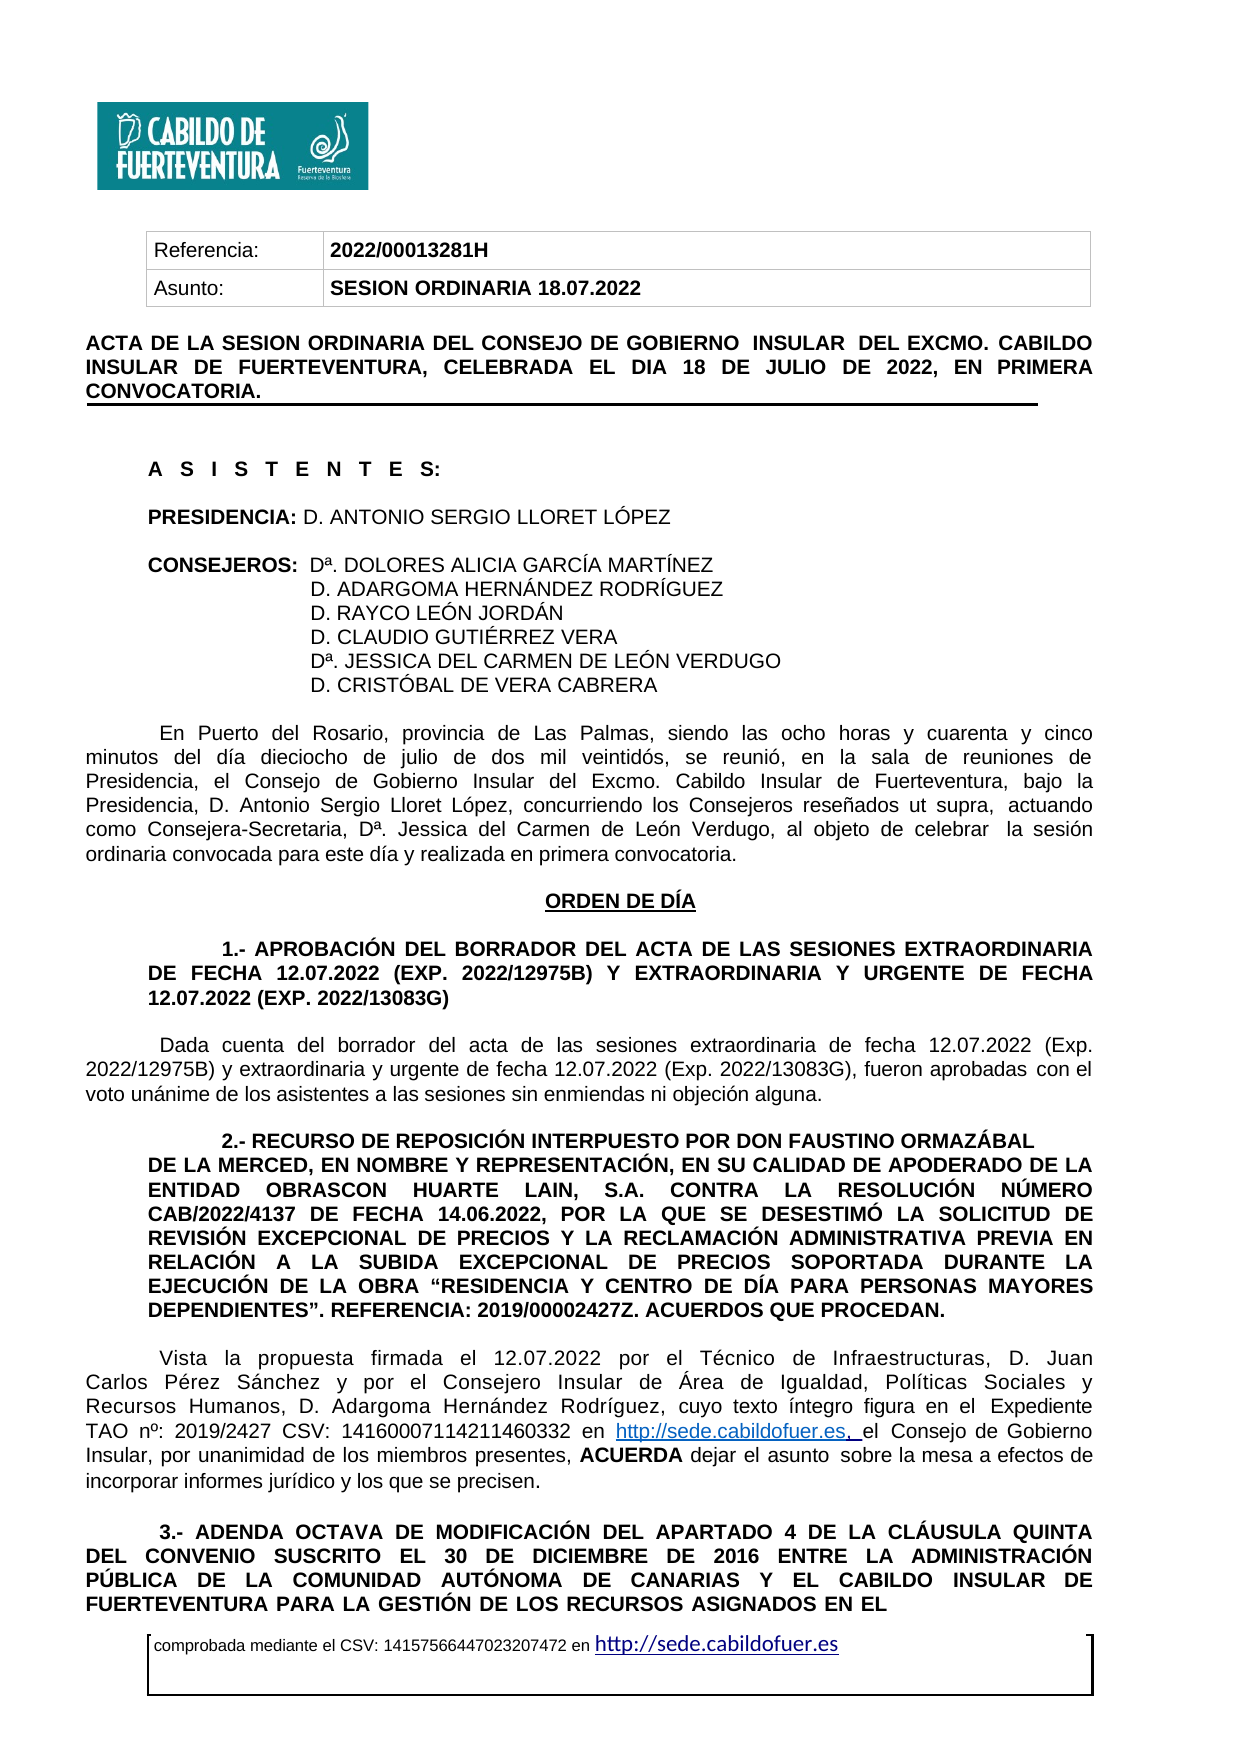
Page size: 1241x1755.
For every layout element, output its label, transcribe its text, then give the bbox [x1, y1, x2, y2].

text D. RAYCO LEÓN JORDÁN [310, 601, 1109, 625]
text Vista la propuesta firmada el 12.07.2022 por el Técnico de Infraestructuras, D. Juan Carlos Pérez Sánchez y por el Consejero Insular de Área de Igualdad, Políticas Sociales y Recursos Humanos, D. Adargoma Hernández Rodríguez, cuyo texto íntegro figura en el Expediente TAO nº: 2019/2427 CSV: 14160007114211460332 en http://sede.cabildofuer.es, el Consejo de Gobierno Insular, por unanimidad de los miembros presentes, ACUERDA dejar el asunto sobre la mesa a efectos de incorporar informes jurídico y los que se precisen. [85, 1346, 1093, 1493]
text DE LA MERCED, EN NOMBRE Y REPRESENTACIÓN, EN SU CALIDAD DE APODERADO DE LA ENTIDAD OBRASCON HUARTE LAIN, S.A. CONTRA LA RESOLUCIÓN NÚMERO CAB/2022/4137 DE FECHA 14.06.2022, POR LA QUE SE DESESTIMÓ LA SOLICITUD DE REVISIÓN EXCEPCIONAL DE PRECIOS Y LA RECLAMACIÓN ADMINISTRATIVA PREVIA EN RELACIÓN A LA SUBIDA EXCEPCIONAL DE PRECIOS SOPORTADA DURANTE LA EJECUCIÓN DE LA OBRA “RESIDENCIA Y CENTRO DE DÍA PARA PERSONAS MAYORES DEPENDIENTES”. REFERENCIA: 2019/00002427Z. ACUERDOS QUE PROCEDAN. [148, 1153, 1093, 1322]
text D. CRISTÓBAL DE VERA CABRERA [310, 673, 1109, 697]
table_cell SESION ORDINARIA 18.07.2022 [324, 270, 1090, 306]
table_cell Asunto: [147, 270, 323, 306]
table_header 2022/00013281H [324, 232, 1090, 268]
text Dª. JESSICA DEL CARMEN DE LEÓN VERDUGO [310, 649, 1109, 673]
text CONSEJEROS: Dª. DOLORES ALICIA GARCÍA MARTÍNEZ [148, 553, 1109, 577]
text En Puerto del Rosario, provincia de Las Palmas, siendo las ocho horas y cuarenta y cinco minutos del día dieciocho de julio de dos mil veintidós, se reunió, en la sala de reuniones de Presidencia, el Consejo de Gobierno Insular del Excmo. Cabildo Insular de Fuerteventura, bajo la Presidencia, D. Antonio Sergio Lloret López, concurriendo los Consejeros reseñados ut supra, actuando como Consejera-Secretaria, Dª. Jessica del Carmen de León Verdugo, al objeto de celebrar la sesión ordinaria convocada para este día y realizada en primera convocatoria. [85, 721, 1093, 865]
text D. CLAUDIO GUTIÉRREZ VERA [310, 625, 1109, 649]
text 1.- APROBACIÓN DEL BORRADOR DEL ACTA DE LAS SESIONES EXTRAORDINARIA DE FECHA 12.07.2022 (EXP. 2022/12975B) Y EXTRAORDINARIA Y URGENTE DE FECHA 12.07.2022 (EXP. 2022/13083G) [148, 937, 1093, 1009]
text A S I S T E N T E S: [148, 457, 1109, 481]
subtitle ORDEN DE DÍA [131, 889, 1109, 913]
subtitle 3.- ADENDA OCTAVA DE MODIFICACIÓN DEL APARTADO 4 DE LA CLÁUSULA QUINTA DEL CONVENIO SUSCRITO EL 30 DE DICIEMBRE DE 2016 ENTRE LA ADMINISTRACIÓN PÚBLICA DE LA COMUNIDAD AUTÓNOMA DE CANARIAS Y EL CABILDO INSULAR DE FUERTEVENTURA PARA LA GESTIÓN DE LOS RECURSOS ASIGNADOS EN EL [85, 1519, 1093, 1616]
text D. ADARGOMA HERNÁNDEZ RODRÍGUEZ [310, 577, 1109, 601]
subtitle ACTA DE LA SESION ORDINARIA DEL CONSEJO DE GOBIERNO INSULAR DEL EXCMO. CABILDO INSULAR DE FUERTEVENTURA, CELEBRADA EL DIA 18 DE JULIO DE 2022, EN PRIMERA CONVOCATORIA. [85, 331, 1093, 403]
text PRESIDENCIA: D. ANTONIO SERGIO LLORET LÓPEZ [148, 505, 1109, 529]
picture [97, 102, 369, 190]
text Dada cuenta del borrador del acta de las sesiones extraordinaria de fecha 12.07.2022 (Exp. 2022/12975B) y extraordinaria y urgente de fecha 12.07.2022 (Exp. 2022/13083G), fueron aprobadas con el voto unánime de los asistentes a las sesiones sin enmiendas ni objeción alguna. [85, 1033, 1093, 1105]
subtitle 2.- RECURSO DE REPOSICIÓN INTERPUESTO POR DON FAUSTINO ORMAZÁBAL [221, 1129, 1109, 1153]
table_header Referencia: [147, 232, 323, 268]
